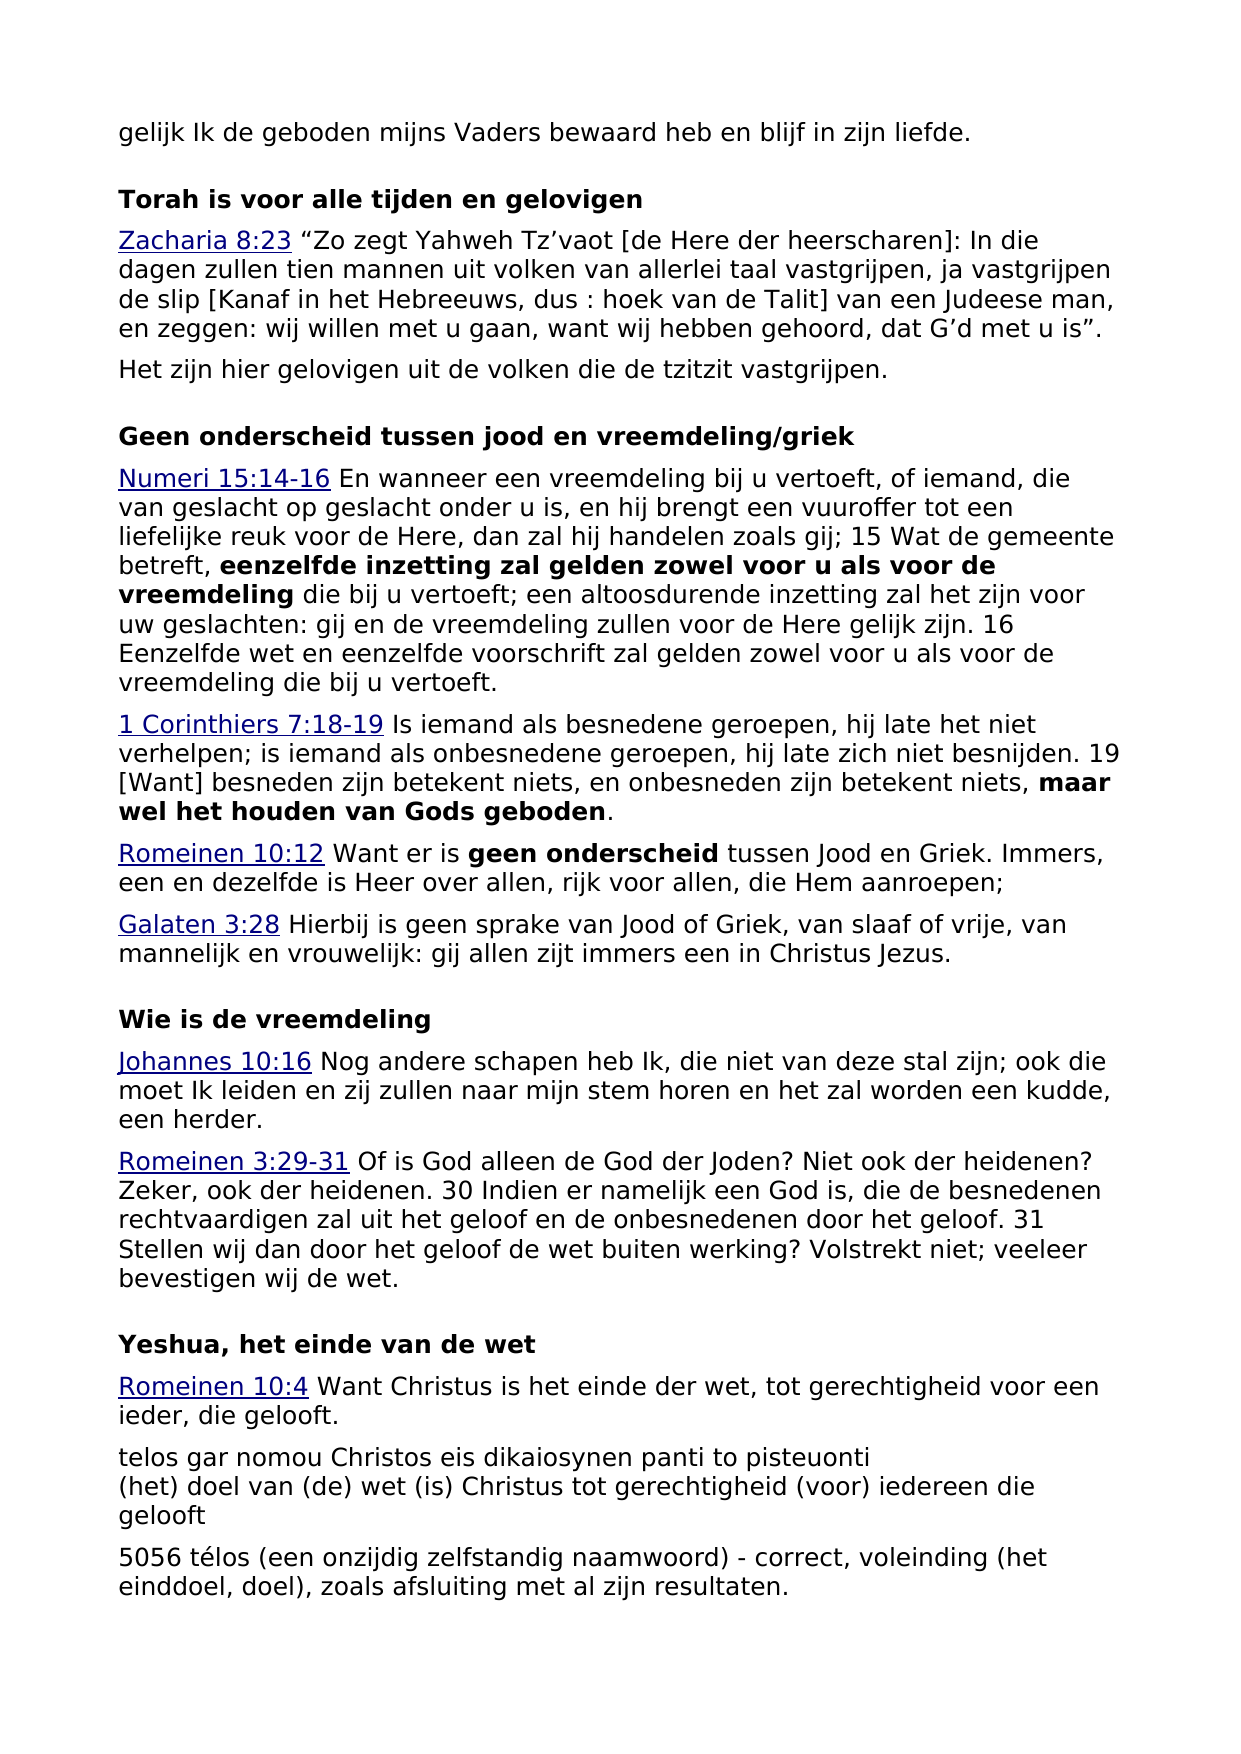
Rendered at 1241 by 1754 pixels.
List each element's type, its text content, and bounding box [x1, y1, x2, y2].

subtitle Torah is voor alle tijden en gelovigen [118, 185, 1122, 214]
text Romeinen 10:12 Want er is geen onderscheid tussen Jood en Griek. Immers, een en dezelfde is Heer over allen, rijk voor allen, die Hem aanroepen; [118, 839, 1122, 897]
text Numeri 15:14-16 En wanneer een vreemdeling bij u vertoeft, of iemand, die van geslacht op geslacht onder u is, en hij brengt een vuuroffer tot een liefelijke reuk voor de Here, dan zal hij handelen zoals gij; 15 Wat de gemeente betreft, eenzelfde inzetting zal gelden zowel voor u als voor de vreemdeling die bij u vertoeft; een altoosdurende inzetting zal het zijn voor uw geslachten: gij en de vreemdeling zullen voor de Here gelijk zijn. 16 Eenzelfde wet en eenzelfde voorschrift zal gelden zowel voor u als voor de vreemdeling die bij u vertoeft. [118, 464, 1122, 697]
text telos gar nomou Christos eis dikaiosynen panti to pisteuonti (het) doel van (de) wet (is) Christus tot gerechtigheid (voor) iedereen die gelooft [118, 1443, 1122, 1531]
text 5056 télos (een onzijdig zelfstandig naamwoord) - correct, voleinding (het einddoel, doel), zoals afsluiting met al zijn resultaten. [118, 1543, 1122, 1601]
subtitle Geen onderscheid tussen jood en vreemdeling/griek [118, 422, 1122, 451]
text Zacharia 8:23 “Zo zegt Yahweh Tz’vaot [de Here der heerscharen]: In die dagen zullen tien mannen uit volken van allerlei taal vastgrijpen, ja vastgrijpen de slip [Kanaf in het Hebreeuws, dus : hoek van de Talit] van een Judeese man, en zeggen: wij willen met u gaan, want wij hebben gehoord, dat G’d met u is”. [118, 226, 1122, 343]
text 1 Corinthiers 7:18-19 Is iemand als besnedene geroepen, hij late het niet verhelpen; is iemand als onbesnedene geroepen, hij late zich niet besnijden. 19 [Want] besneden zijn betekent niets, en onbesneden zijn betekent niets, maar wel het houden van Gods geboden. [118, 710, 1122, 826]
text Het zijn hier gelovigen uit de volken die de tzitzit vastgrijpen. [118, 356, 1122, 385]
text Romeinen 3:29-31 Of is God alleen de God der Joden? Niet ook der heidenen? Zeker, ook der heidenen. 30 Indien er namelijk een God is, die de besnedenen rechtvaardigen zal uit het geloof en de onbesnedenen door het geloof. 31 Stellen wij dan door het geloof de wet buiten werking? Volstrekt niet; veeleer bevestigen wij de wet. [118, 1147, 1122, 1293]
subtitle Yeshua, het einde van de wet [118, 1331, 1122, 1360]
text Johannes 10:16 Nog andere schapen heb Ik, die niet van deze stal zijn; ook die moet Ik leiden en zij zullen naar mijn stem horen en het zal worden een kudde, een herder. [118, 1047, 1122, 1135]
text Galaten 3:28 Hierbij is geen sprake van Jood of Griek, van slaaf of vrije, van mannelijk en vrouwelijk: gij allen zijt immers een in Christus Jezus. [118, 910, 1122, 968]
text gelijk Ik de geboden mijns Vaders bewaard heb en blijf in zijn liefde. [118, 118, 1122, 147]
subtitle Wie is de vreemdeling [118, 1006, 1122, 1035]
text Romeinen 10:4 Want Christus is het einde der wet, tot gerechtigheid voor een ieder, die gelooft. [118, 1372, 1122, 1431]
